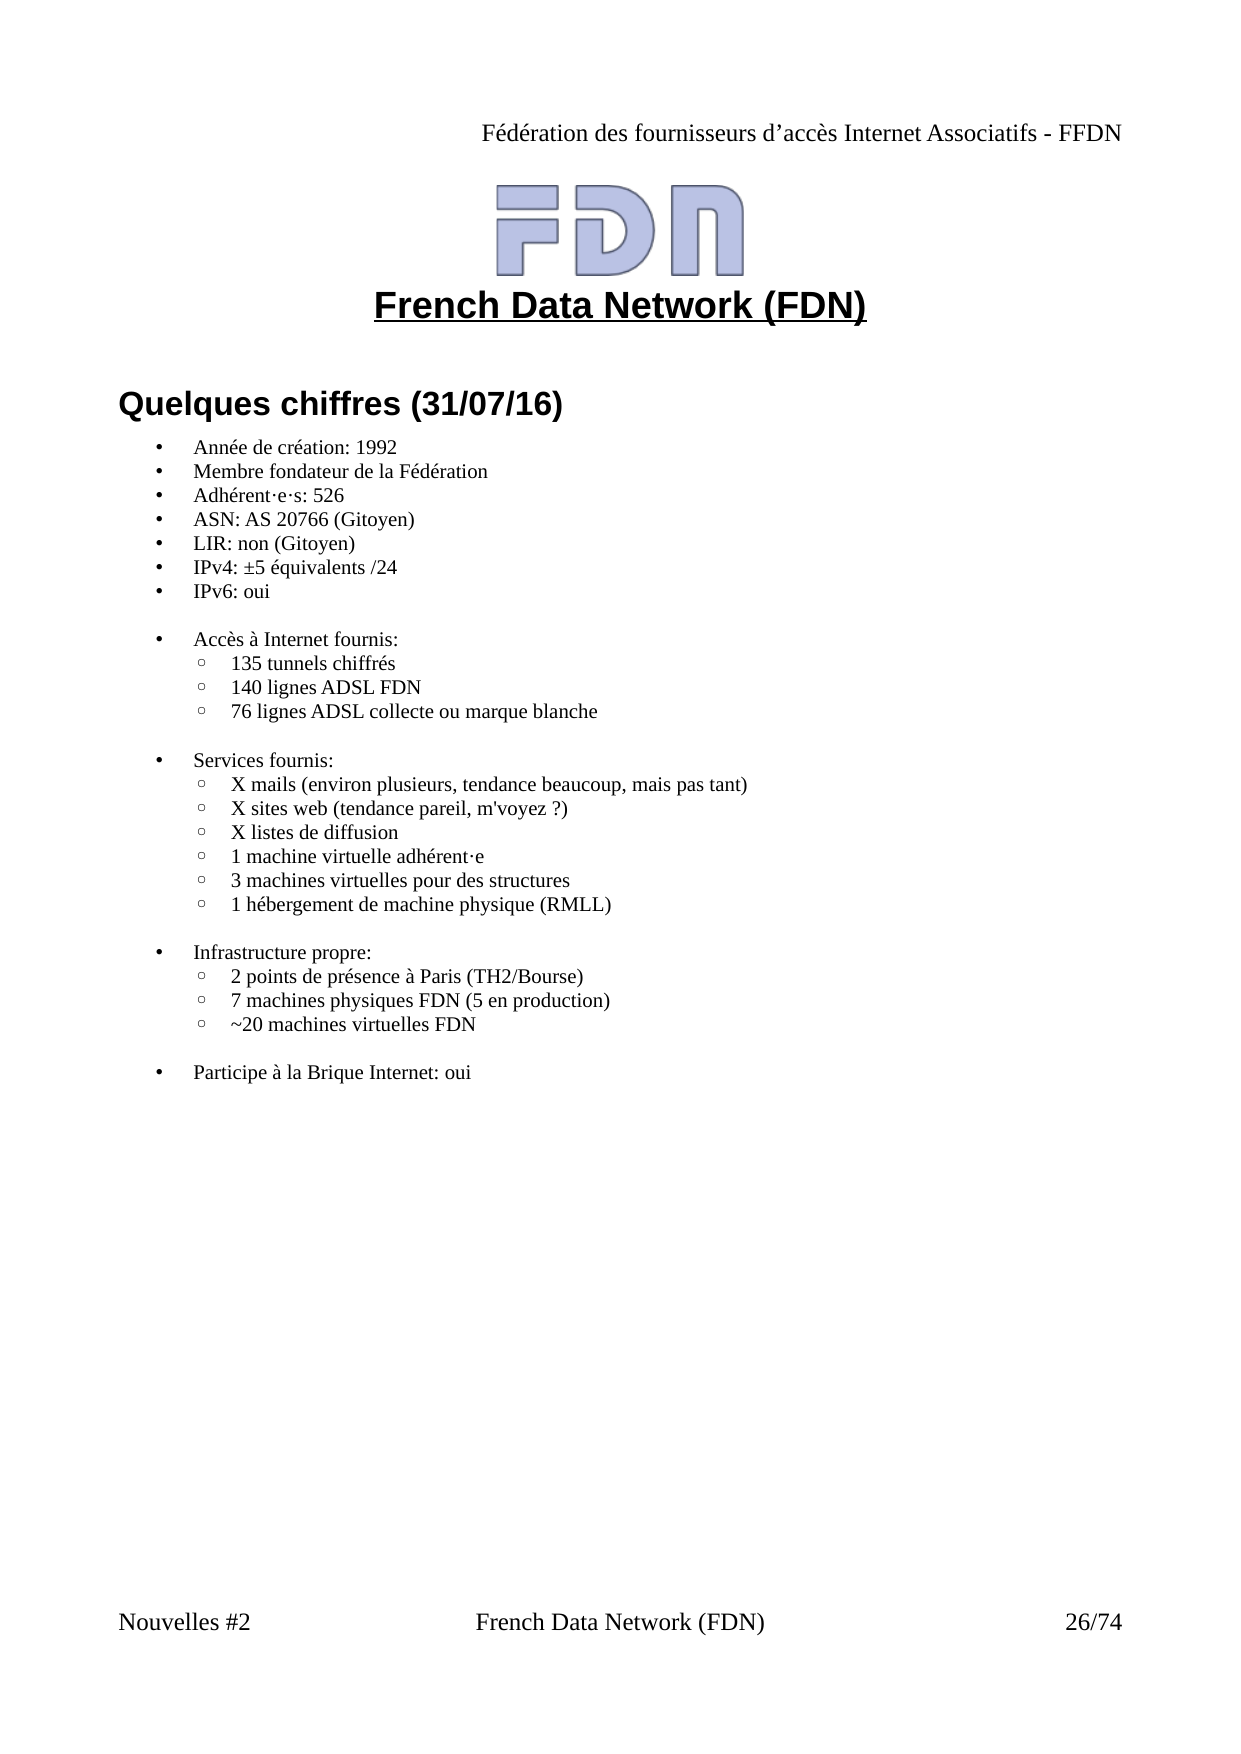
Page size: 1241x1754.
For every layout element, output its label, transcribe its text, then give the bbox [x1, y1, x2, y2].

list LIR: non (Gitoyen) [156, 531, 1122, 555]
list 1 hébergement de machine physique (RMLL) [193, 892, 1122, 916]
list IPv4: ±5 équivalents /24 [156, 555, 1122, 579]
subtitle French Data Network (FDN) [118, 282, 1122, 326]
list Accès à Internet fournis: [156, 627, 1122, 651]
list 76 lignes ADSL collecte ou marque blanche [193, 699, 1122, 723]
list Infrastructure propre: [156, 940, 1122, 964]
list IPv6: oui [156, 579, 1122, 603]
list 140 lignes ADSL FDN [193, 675, 1122, 699]
list Membre fondateur de la Fédération [156, 459, 1122, 483]
list 1 machine virtuelle adhérent·e [193, 844, 1122, 868]
list Adhérent·e·s: 526 [156, 483, 1122, 507]
list Participe à la Brique Internet: oui [156, 1060, 1122, 1084]
subtitle Quelques chiffres (31/07/16) [118, 383, 1122, 422]
list 7 machines physiques FDN (5 en production) [193, 988, 1122, 1012]
list X mails (environ plusieurs, tendance beaucoup, mais pas tant) [193, 772, 1122, 796]
list X listes de diffusion [193, 820, 1122, 844]
list 2 points de présence à Paris (TH2/Bourse) [193, 964, 1122, 988]
list ~20 machines virtuelles FDN [193, 1012, 1122, 1036]
list X sites web (tendance pareil, m'voyez ?) [193, 796, 1122, 820]
list Services fournis: [156, 747, 1122, 772]
list Année de création: 1992 [156, 435, 1122, 459]
list ASN: AS 20766 (Gitoyen) [156, 507, 1122, 531]
picture [496, 185, 744, 276]
list 135 tunnels chiffrés [193, 651, 1122, 675]
list 3 machines virtuelles pour des structures [193, 868, 1122, 892]
